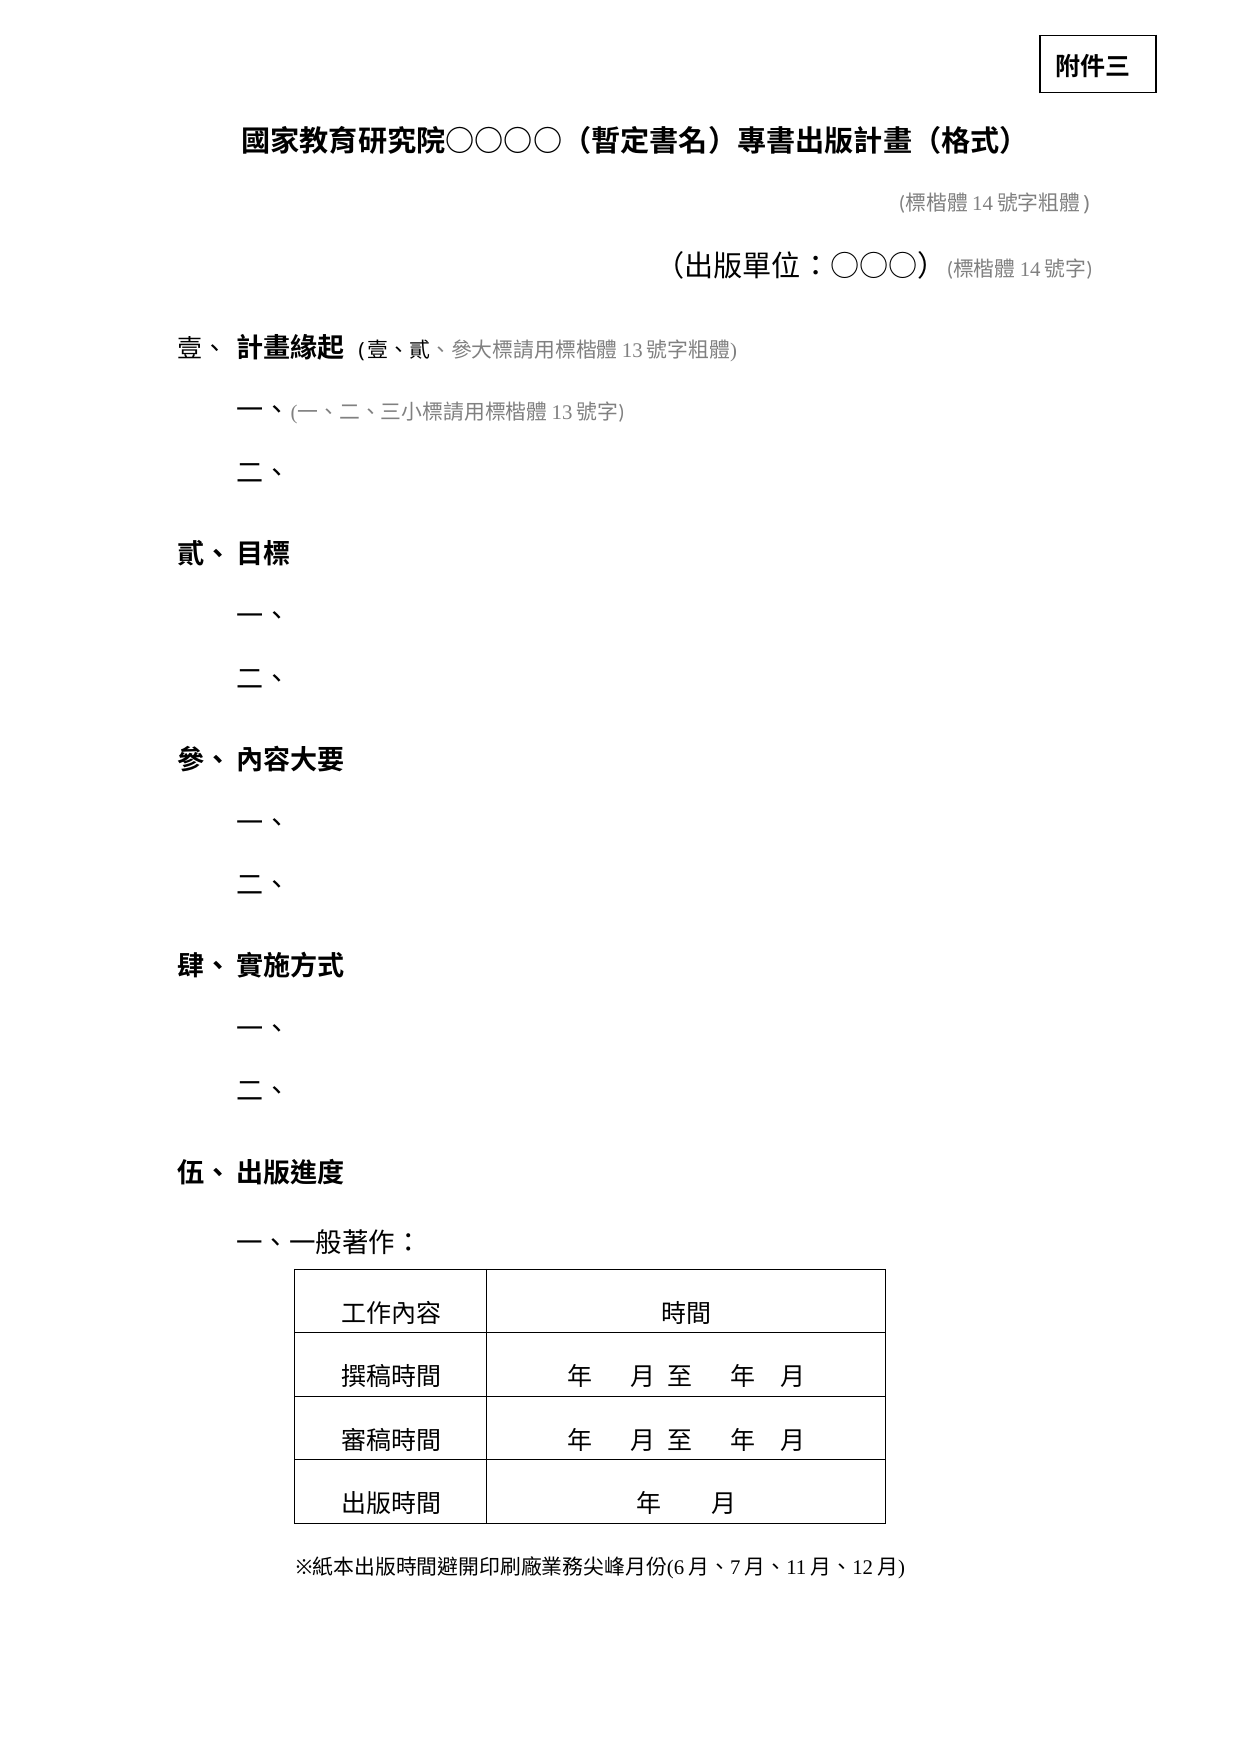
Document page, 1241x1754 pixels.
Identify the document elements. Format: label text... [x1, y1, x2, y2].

table_header 工作內容 [295, 1270, 486, 1332]
text 二、 [236, 1047, 1092, 1110]
text 二、 [236, 635, 1092, 697]
table_cell 年 月 [487, 1460, 885, 1523]
list 內容大要 [177, 716, 1092, 779]
list 出版進度 [177, 1129, 1092, 1191]
text 國家教育研究院○○○○（暫定書名）專書出版計畫（格式） [177, 97, 1092, 160]
table_cell 撰稿時間 [295, 1333, 486, 1396]
text ※紙本出版時間避開印刷廠業務尖峰月份(6月、7月、11月、12月) [227, 1524, 1092, 1586]
text （出版單位：○○○）(標楷體14號字) [177, 222, 1092, 285]
table_cell 審稿時間 [295, 1397, 486, 1459]
text 一、一般著作： [227, 1199, 1092, 1261]
list 實施方式 [177, 922, 1092, 985]
text (標楷體14號字粗體) [177, 160, 1092, 222]
list 計畫緣起 (壹、貳、參大標請用標楷體13號字粗體) [177, 304, 1092, 366]
text 一、 [236, 779, 1092, 841]
text 一、 [236, 572, 1092, 635]
text 二、 [236, 429, 1092, 491]
text 一、(一、二、三小標請用標楷體13號字) [236, 366, 1092, 429]
text 二、 [236, 841, 1092, 904]
table_cell 年 月 至 年 月 [487, 1397, 885, 1459]
text 一、 [236, 985, 1092, 1047]
list 目標 [177, 510, 1092, 572]
text 附件三 [1056, 46, 1140, 82]
table_cell 出版時間 [295, 1460, 486, 1523]
table_header 時間 [487, 1270, 885, 1332]
table_cell 年 月 至 年 月 [487, 1333, 885, 1396]
text [1041, 36, 1155, 92]
